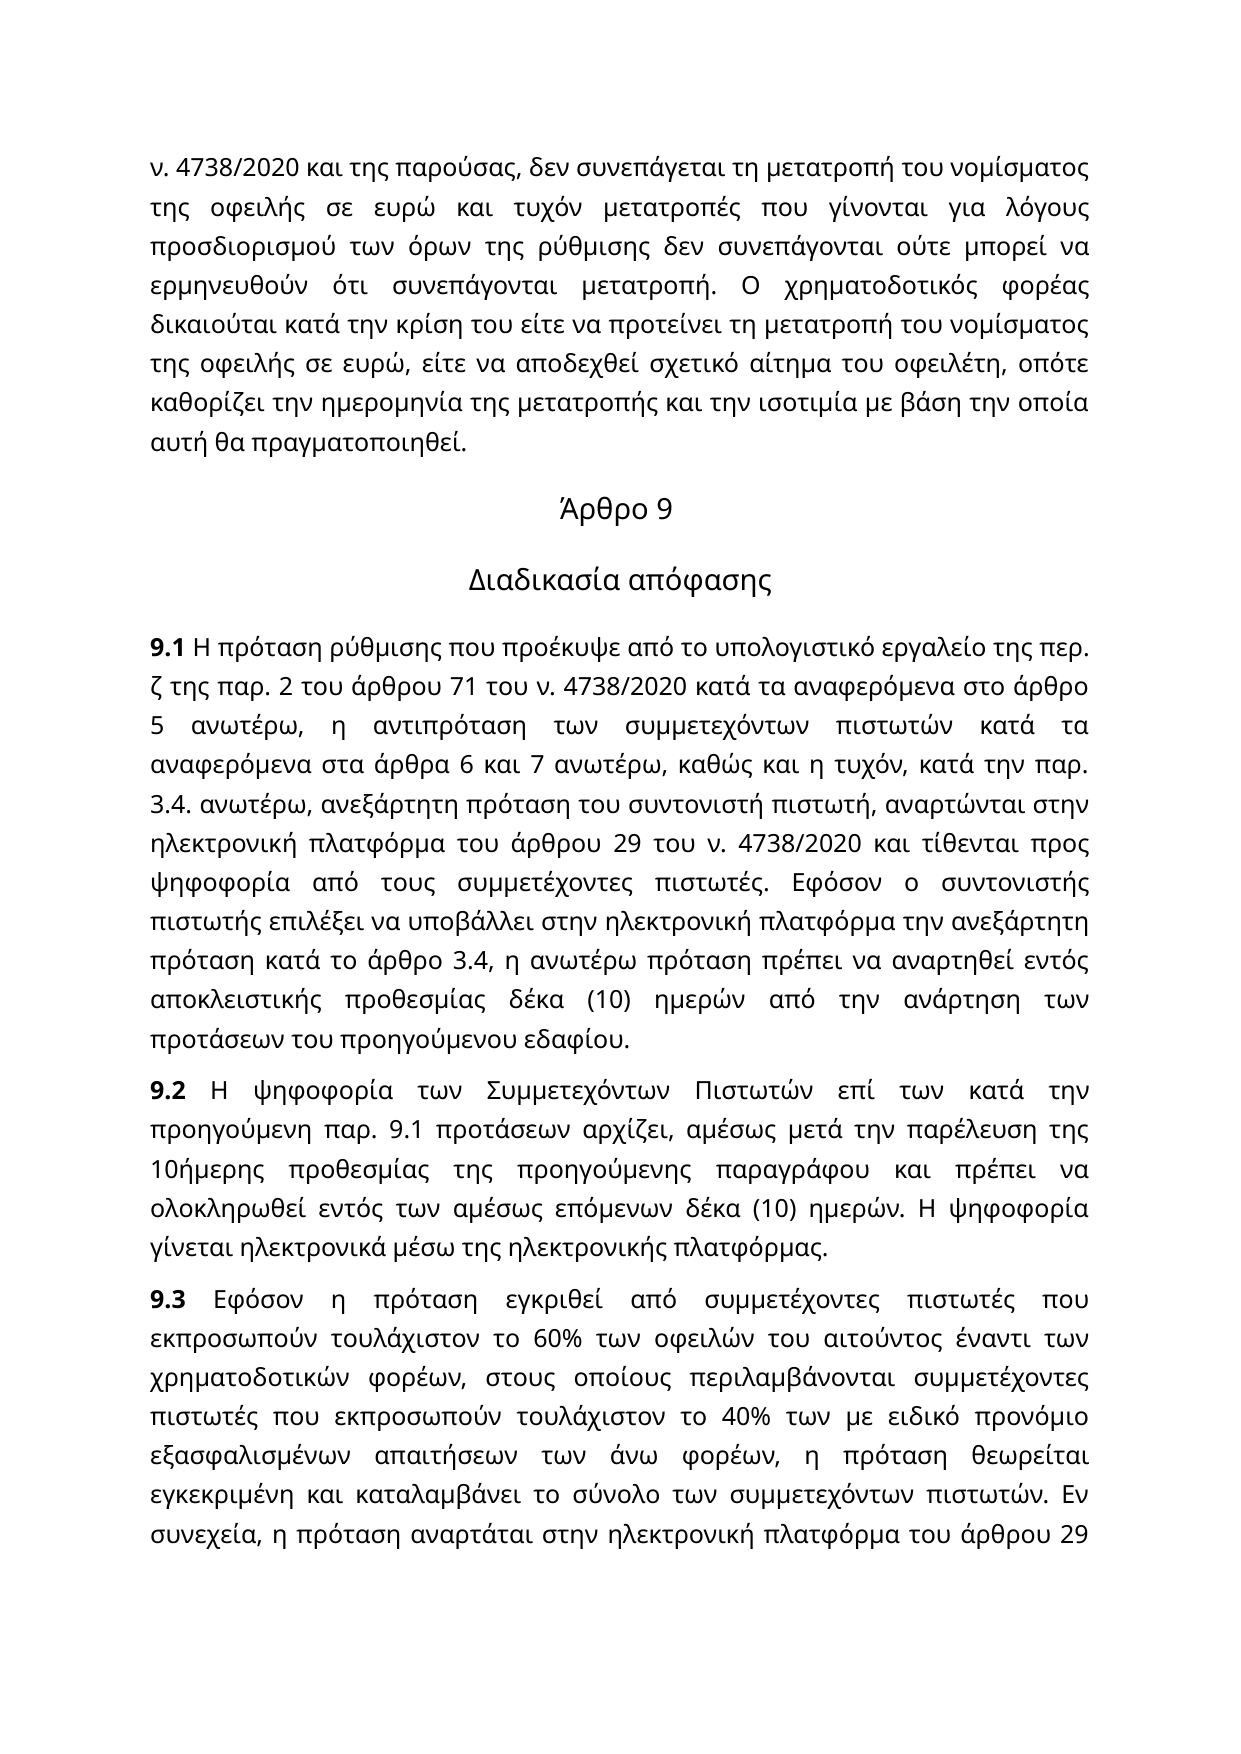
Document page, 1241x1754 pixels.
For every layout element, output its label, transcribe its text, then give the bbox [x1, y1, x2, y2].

subtitle Άρθρο 9 [150, 488, 1090, 528]
text ν. 4738/2020 και της παρούσας, δεν συνεπάγεται τη μετατροπή του νομίσματος της οφειλής σε ευρώ και τυχόν μετατροπές που γίνονται για λόγους προσδιορισμού των όρων της ρύθμισης δεν συνεπάγονται ούτε μπορεί να ερμηνευθούν ότι συνεπάγονται μετατροπή. Ο χρηματοδοτικός φορέας δικαιούται κατά την κρίση του είτε να προτείνει τη μετατροπή του νομίσματος της οφειλής σε ευρώ, είτε να αποδεχθεί σχετικό αίτημα του οφειλέτη, οπότε καθορίζει την ημερομηνία της μετατροπής και την ισοτιμία με βάση την οποία αυτή θα πραγματοποιηθεί. [150, 150, 1090, 458]
subtitle Διαδικασία απόφασης [150, 559, 1090, 599]
text 9.1 H πρόταση ρύθμισης που προέκυψε από το υπολογιστικό εργαλείο της περ. ζ της παρ. 2 του άρθρου 71 του ν. 4738/2020 κατά τα αναφερόμενα στο άρθρο 5 ανωτέρω, η αντιπρόταση των συμμετεχόντων πιστωτών κατά τα αναφερόμενα στα άρθρα 6 και 7 ανωτέρω, καθώς και η τυχόν, κατά την παρ. 3.4. ανωτέρω, ανεξάρτητη πρόταση του συντονιστή πιστωτή, αναρτώνται στην ηλεκτρονική πλατφόρμα του άρθρου 29 του ν. 4738/2020 και τίθενται προς ψηφοφορία από τους συμμετέχοντες πιστωτές. Εφόσον ο συντονιστής πιστωτής επιλέξει να υποβάλλει στην ηλεκτρονική πλατφόρμα την ανεξάρτητη πρόταση κατά το άρθρο 3.4, η ανωτέρω πρόταση πρέπει να αναρτηθεί εντός αποκλειστικής προθεσμίας δέκα (10) ημερών από την ανάρτηση των προτάσεων του προηγούμενου εδαφίου. [150, 629, 1090, 1055]
text 9.2 Η ψηφοφορία των Συμμετεχόντων Πιστωτών επί των κατά την προηγούμενη παρ. 9.1 προτάσεων αρχίζει, αμέσως μετά την παρέλευση της 10ήμερης προθεσμίας της προηγούμενης παραγράφου και πρέπει να ολοκληρωθεί εντός των αμέσως επόμενων δέκα (10) ημερών. Η ψηφοφορία γίνεται ηλεκτρονικά μέσω της ηλεκτρονικής πλατφόρμας. [150, 1073, 1090, 1264]
text 9.3 Εφόσον η πρόταση εγκριθεί από συμμετέχοντες πιστωτές που εκπροσωπούν τουλάχιστον το 60% των οφειλών του αιτούντος έναντι των χρηματοδοτικών φορέων, στους οποίους περιλαμβάνονται συμμετέχοντες πιστωτές που εκπροσωπούν τουλάχιστον το 40% των με ειδικό προνόμιο εξασφαλισμένων απαιτήσεων των άνω φορέων, η πρόταση θεωρείται εγκεκριμένη και καταλαμβάνει το σύνολο των συμμετεχόντων πιστωτών. Εν συνεχεία, η πρόταση αναρτάται στην ηλεκτρονική πλατφόρμα του άρθρου 29 [150, 1281, 1090, 1550]
